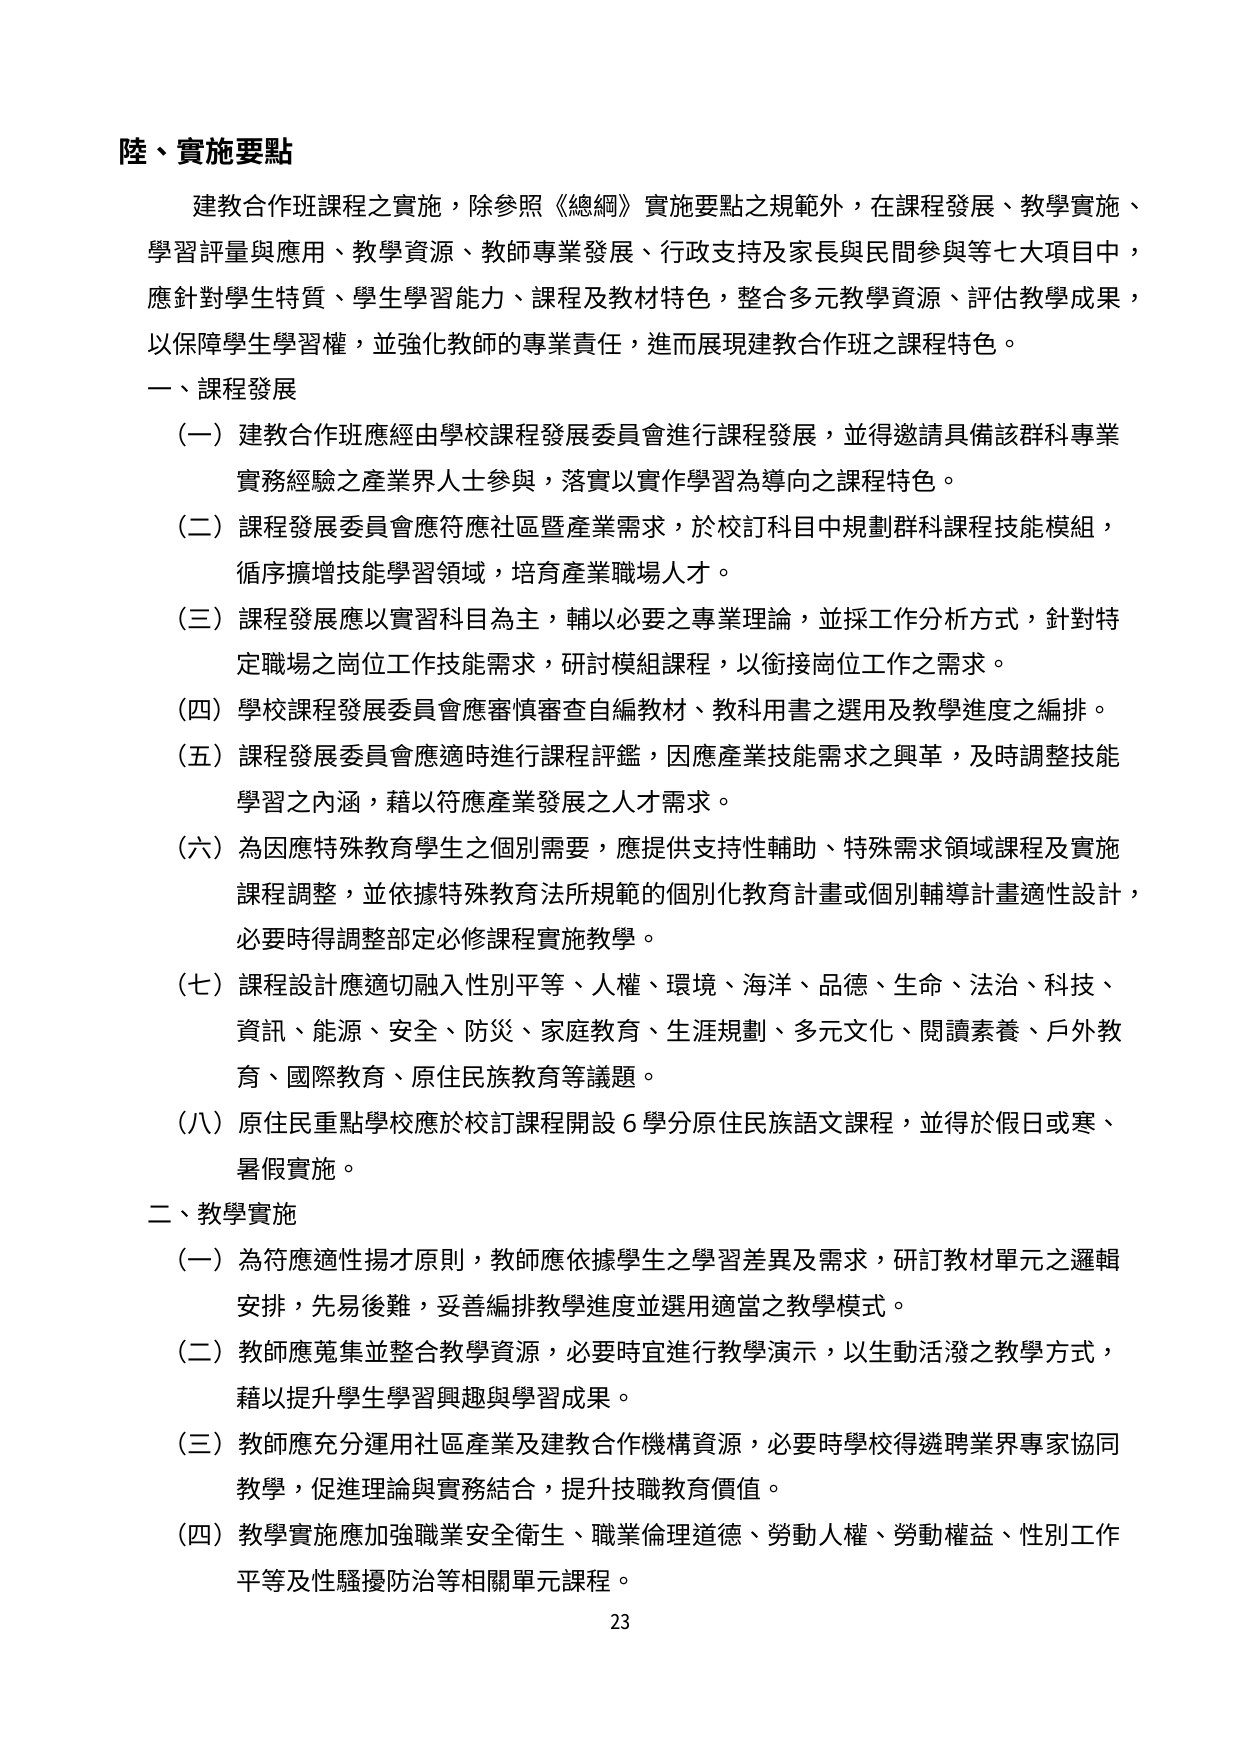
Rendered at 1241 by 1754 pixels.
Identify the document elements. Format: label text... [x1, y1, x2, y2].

text 陸、實施要點 [118, 126, 1122, 171]
text （一）為符應適性揚才原則，教師應依據學生之學習差異及需求，研訂教材單元之邏輯安排，先易後難，妥善編排教學進度並選用適當之教學模式。 [162, 1233, 1122, 1325]
text （三）教師應充分運用社區產業及建教合作機構資源，必要時學校得遴聘業界專家協同教學，促進理論與實務結合，提升技職教育價值。 [162, 1416, 1122, 1508]
text 二、教學實施 [118, 1187, 1122, 1233]
text （四）學校課程發展委員會應審慎審查自編教材、教科用書之選用及教學進度之編排。 [162, 683, 1122, 729]
text （一）建教合作班應經由學校課程發展委員會進行課程發展，並得邀請具備該群科專業實務經驗之產業界人士參與，落實以實作學習為導向之課程特色。 [162, 408, 1122, 500]
text （二）課程發展委員會應符應社區暨產業需求，於校訂科目中規劃群科課程技能模組，循序擴增技能學習領域，培育產業職場人才。 [162, 500, 1122, 591]
text （三）課程發展應以實習科目為主，輔以必要之專業理論，並採工作分析方式，針對特定職場之崗位工作技能需求，研討模組課程，以銜接崗位工作之需求。 [162, 591, 1122, 683]
text （八）原住民重點學校應於校訂課程開設6學分原住民族語文課程，並得於假日或寒、暑假實施。 [162, 1096, 1122, 1187]
text （二）教師應蒐集並整合教學資源，必要時宜進行教學演示，以生動活潑之教學方式，藉以提升學生學習興趣與學習成果。 [162, 1325, 1122, 1416]
text （四）教學實施應加強職業安全衛生、職業倫理道德、勞動人權、勞動權益、性別工作平等及性騷擾防治等相關單元課程。 [162, 1508, 1122, 1600]
text 一、課程發展 [118, 362, 1122, 408]
text （七）課程設計應適切融入性別平等、人權、環境、海洋、品德、生命、法治、科技、資訊、能源、安全、防災、家庭教育、生涯規劃、多元文化、閱讀素養、戶外教育、國際教育、原住民族教育等議題。 [162, 958, 1122, 1096]
text （六）為因應特殊教育學生之個別需要，應提供支持性輔助、特殊需求領域課程及實施課程調整，並依據特殊教育法所規範的個別化教育計畫或個別輔導計畫適性設計，必要時得調整部定必修課程實施教學。 [162, 821, 1122, 958]
text 建教合作班課程之實施，除參照《總綱》實施要點之規範外，在課程發展、教學實施、學習評量與應用、教學資源、教師專業發展、行政支持及家長與民間參與等七大項目中，應針對學生特質、學生學習能力、課程及教材特色，整合多元教學資源、評估教學成果，以保障學生學習權，並強化教師的專業責任，進而展現建教合作班之課程特色。 [148, 179, 1122, 362]
text （五）課程發展委員會應適時進行課程評鑑，因應產業技能需求之興革，及時調整技能學習之內涵，藉以符應產業發展之人才需求。 [162, 729, 1122, 821]
